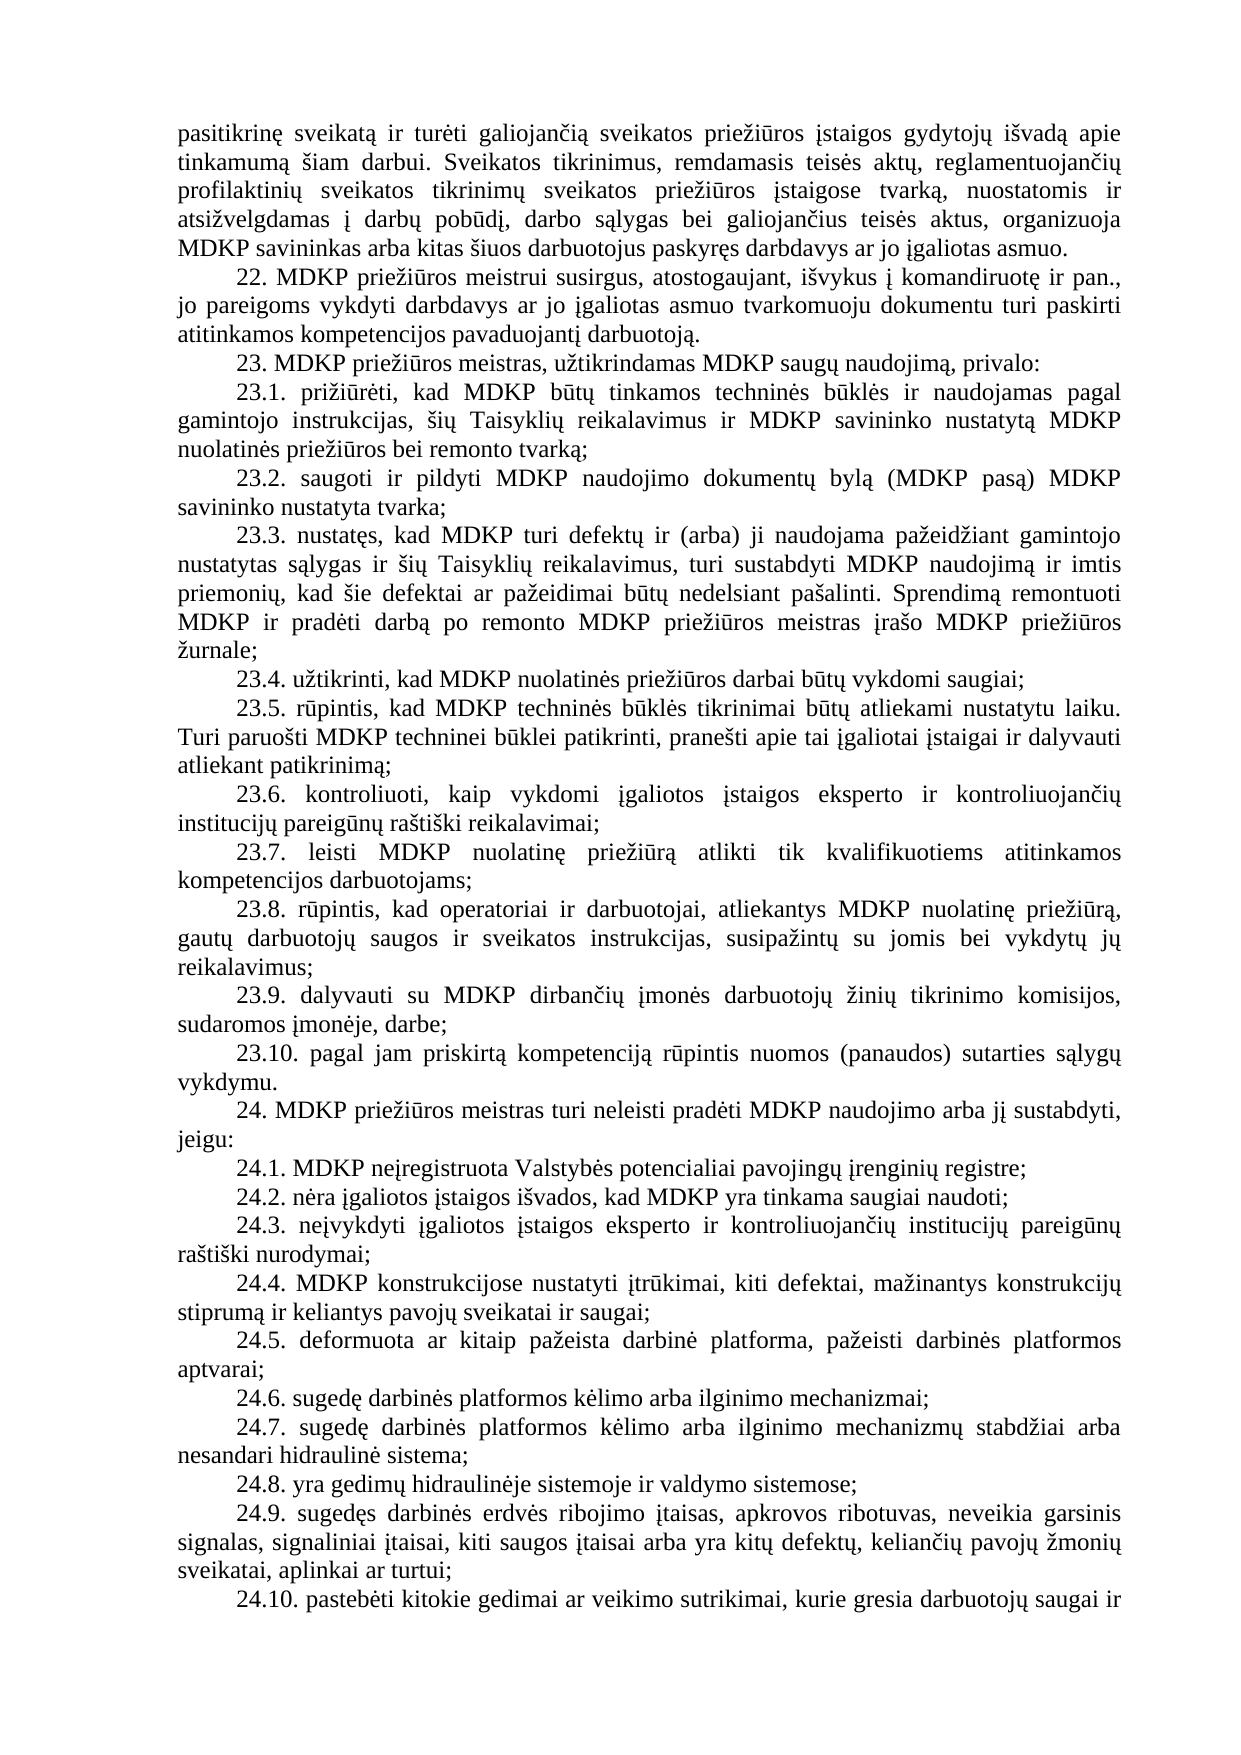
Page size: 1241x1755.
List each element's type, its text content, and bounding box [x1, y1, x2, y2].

text pasitikrinę sveikatą ir turėti galiojančią sveikatos priežiūros įstaigos gydytojų išvadą apie tinkamumą šiam darbui. Sveikatos tikrinimus, remdamasis teisės aktų, reglamentuojančių profilaktinių sveikatos tikrinimų sveikatos priežiūros įstaigose tvarką, nuostatomis ir atsižvelgdamas į darbų pobūdį, darbo sąlygas bei galiojančius teisės aktus, organizuoja MDKP savininkas arba kitas šiuos darbuotojus paskyręs darbdavys ar jo įgaliotas asmuo. [177, 118, 1122, 262]
text 23.9. dalyvauti su MDKP dirbančių įmonės darbuotojų žinių tikrinimo komisijos, sudaromos įmonėje, darbe; [177, 981, 1122, 1038]
text 23.3. nustatęs, kad MDKP turi defektų ir (arba) ji naudojama pažeidžiant gamintojo nustatytas sąlygas ir šių Taisyklių reikalavimus, turi sustabdyti MDKP naudojimą ir imtis priemonių, kad šie defektai ar pažeidimai būtų nedelsiant pašalinti. Sprendimą remontuoti MDKP ir pradėti darbą po remonto MDKP priežiūros meistras įrašo MDKP priežiūros žurnale; [177, 521, 1122, 664]
text 23.2. saugoti ir pildyti MDKP naudojimo dokumentų bylą (MDKP pasą) MDKP savininko nustatyta tvarka; [177, 463, 1122, 521]
text 24.6. sugedę darbinės platformos kėlimo arba ilginimo mechanizmai; [177, 1383, 1122, 1412]
text 24.1. MDKP neįregistruota Valstybės potencialiai pavojingų įrenginių registre; [177, 1153, 1122, 1182]
text 24.10. pastebėti kitokie gedimai ar veikimo sutrikimai, kurie gresia darbuotojų saugai ir [177, 1584, 1122, 1613]
text 23.4. užtikrinti, kad MDKP nuolatinės priežiūros darbai būtų vykdomi saugiai; [177, 664, 1122, 693]
text 23.5. rūpintis, kad MDKP techninės būklės tikrinimai būtų atliekami nustatytu laiku. Turi paruošti MDKP techninei būklei patikrinti, pranešti apie tai įgaliotai įstaigai ir dalyvauti atliekant patikrinimą; [177, 693, 1122, 779]
text 23.1. prižiūrėti, kad MDKP būtų tinkamos techninės būklės ir naudojamas pagal gamintojo instrukcijas, šių Taisyklių reikalavimus ir MDKP savininko nustatytą MDKP nuolatinės priežiūros bei remonto tvarką; [177, 377, 1122, 463]
text 23.6. kontroliuoti, kaip vykdomi įgaliotos įstaigos eksperto ir kontroliuojančių institucijų pareigūnų raštiški reikalavimai; [177, 779, 1122, 837]
text 24.4. MDKP konstrukcijose nustatyti įtrūkimai, kiti defektai, mažinantys konstrukcijų stiprumą ir keliantys pavojų sveikatai ir saugai; [177, 1268, 1122, 1326]
text 24.9. sugedęs darbinės erdvės ribojimo įtaisas, apkrovos ribotuvas, neveikia garsinis signalas, signaliniai įtaisai, kiti saugos įtaisai arba yra kitų defektų, keliančių pavojų žmonių sveikatai, aplinkai ar turtui; [177, 1498, 1122, 1584]
text 24.5. deformuota ar kitaip pažeista darbinė platforma, pažeisti darbinės platformos aptvarai; [177, 1326, 1122, 1383]
text 23.7. leisti MDKP nuolatinę priežiūrą atlikti tik kvalifikuotiems atitinkamos kompetencijos darbuotojams; [177, 837, 1122, 894]
text 24.2. nėra įgaliotos įstaigos išvados, kad MDKP yra tinkama saugiai naudoti; [177, 1182, 1122, 1211]
text 23. MDKP priežiūros meistras, užtikrindamas MDKP saugų naudojimą, privalo: [177, 348, 1122, 377]
text 24. MDKP priežiūros meistras turi neleisti pradėti MDKP naudojimo arba jį sustabdyti, jeigu: [177, 1096, 1122, 1153]
text 24.8. yra gedimų hidraulinėje sistemoje ir valdymo sistemose; [177, 1469, 1122, 1498]
text 23.8. rūpintis, kad operatoriai ir darbuotojai, atliekantys MDKP nuolatinę priežiūrą, gautų darbuotojų saugos ir sveikatos instrukcijas, susipažintų su jomis bei vykdytų jų reikalavimus; [177, 894, 1122, 981]
text 24.7. sugedę darbinės platformos kėlimo arba ilginimo mechanizmų stabdžiai arba nesandari hidraulinė sistema; [177, 1412, 1122, 1469]
text 22. MDKP priežiūros meistrui susirgus, atostogaujant, išvykus į komandiruotę ir pan., jo pareigoms vykdyti darbdavys ar jo įgaliotas asmuo tvarkomuoju dokumentu turi paskirti atitinkamos kompetencijos pavaduojantį darbuotoją. [177, 262, 1122, 348]
text 23.10. pagal jam priskirtą kompetenciją rūpintis nuomos (panaudos) sutarties sąlygų vykdymu. [177, 1038, 1122, 1096]
text 24.3. neįvykdyti įgaliotos įstaigos eksperto ir kontroliuojančių institucijų pareigūnų raštiški nurodymai; [177, 1211, 1122, 1268]
